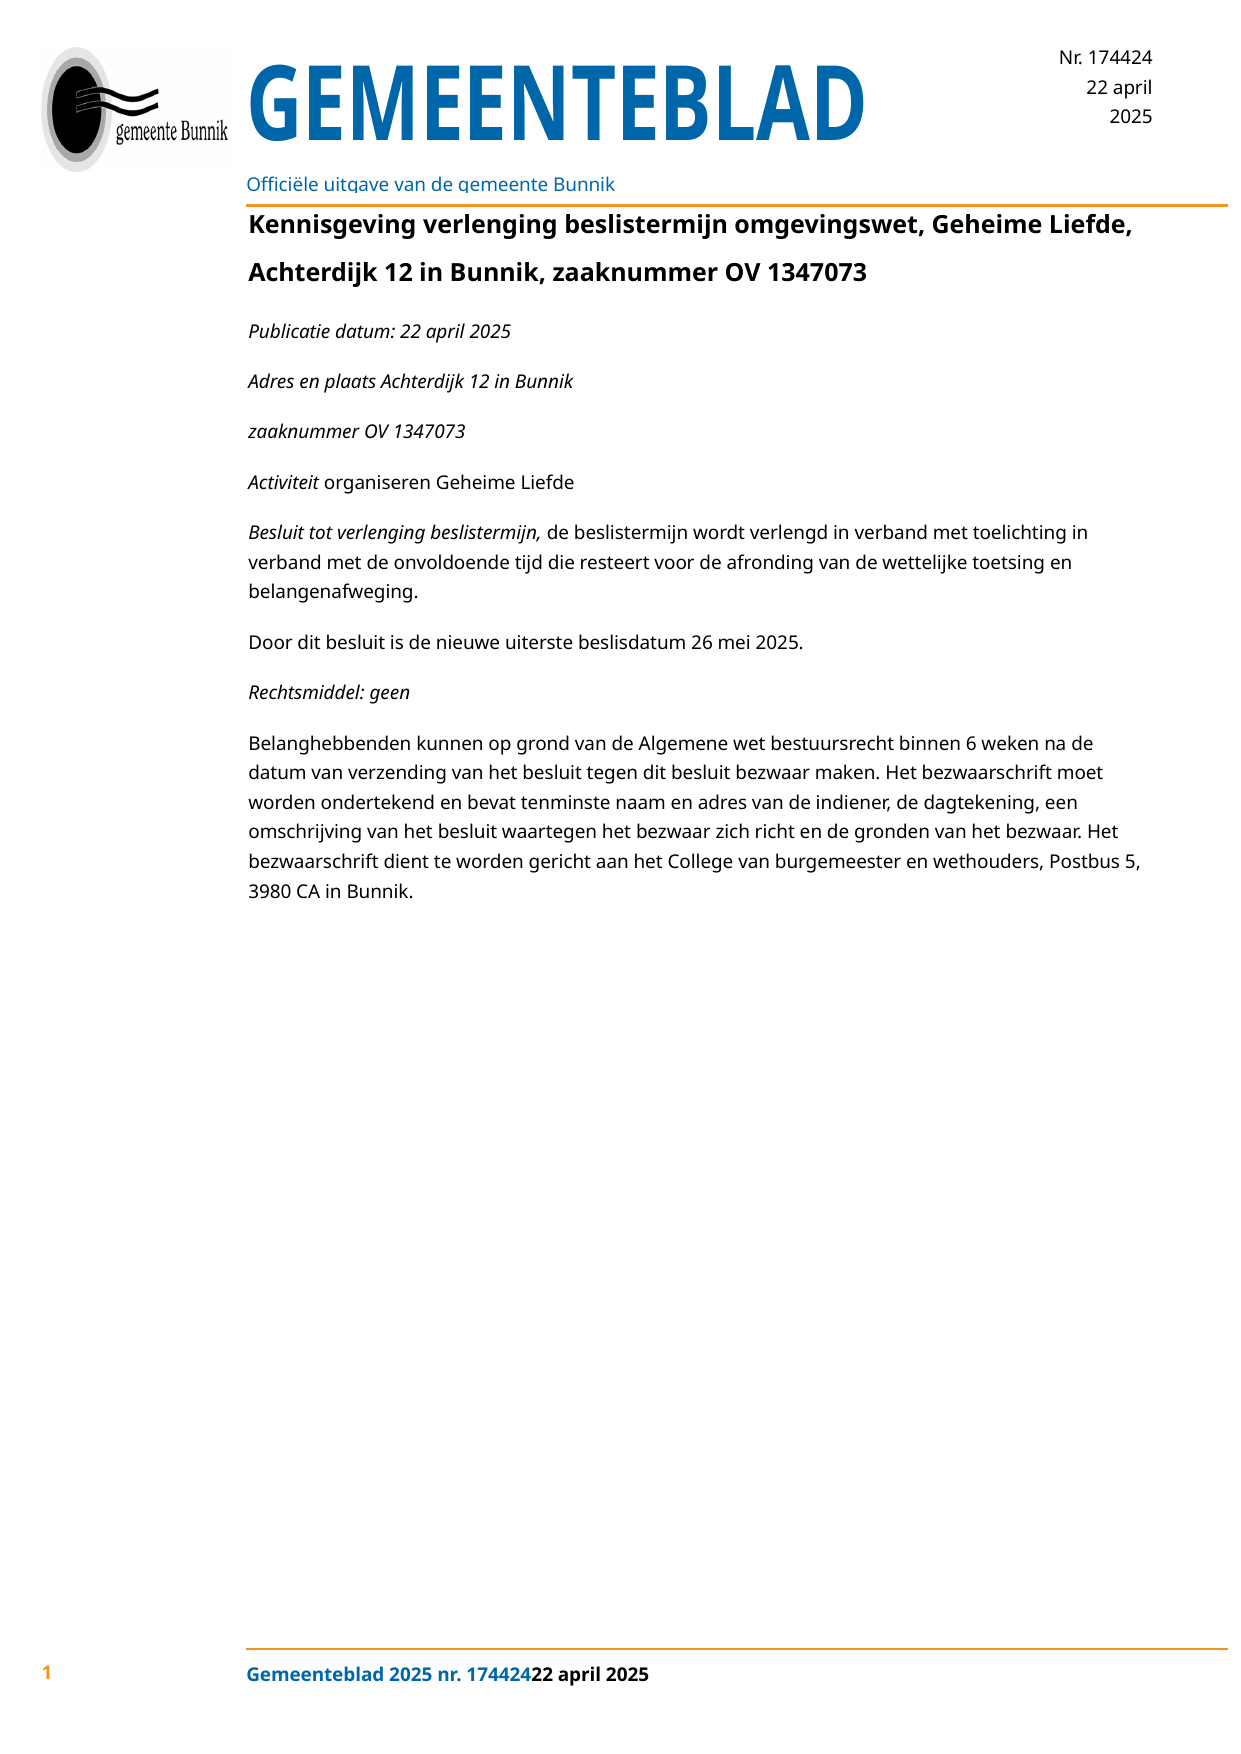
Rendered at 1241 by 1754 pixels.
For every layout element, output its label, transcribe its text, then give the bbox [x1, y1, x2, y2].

text Activiteit organiseren Geheime Liefde [248, 469, 1152, 495]
text Door dit besluit is de nieuwe uiterste beslisdatum 26 mei 2025. [248, 629, 1152, 655]
text Kennisgeving verlenging beslistermijn omgevingswet, Geheime Liefde, Achterdijk 12 in Bunnik, zaaknummer OV 1347073 [248, 207, 1152, 288]
text zaaknummer OV 1347073 [248, 419, 1152, 444]
text Besluit tot verlenging beslistermijn, de beslistermijn wordt verlengd in verband met toelichting in verband met de onvoldoende tijd die resteert voor de afronding van de wettelijke toetsing en belangenafweging. [248, 519, 1152, 604]
text Rechtsmiddel: geen [248, 679, 1152, 705]
text Belanghebbenden kunnen op grond van de Algemene wet bestuursrecht binnen 6 weken na de datum van verzending van het besluit tegen dit besluit bezwaar maken. Het bezwaarschrift moet worden ondertekend en bevat tenminste naam en adres van de indiener, de dagtekening, een omschrijving van het besluit waartegen het bezwaar zich richt en de gronden van het bezwaar. Het bezwaarschrift dient te worden gericht aan het College van burgemeester en wethouders, Postbus 5, 3980 CA in Bunnik. [248, 730, 1152, 904]
text Adres en plaats Achterdijk 12 in Bunnik [248, 368, 1152, 394]
text Publicatie datum: 22 april 2025 [248, 318, 1152, 344]
picture [41, 47, 231, 172]
